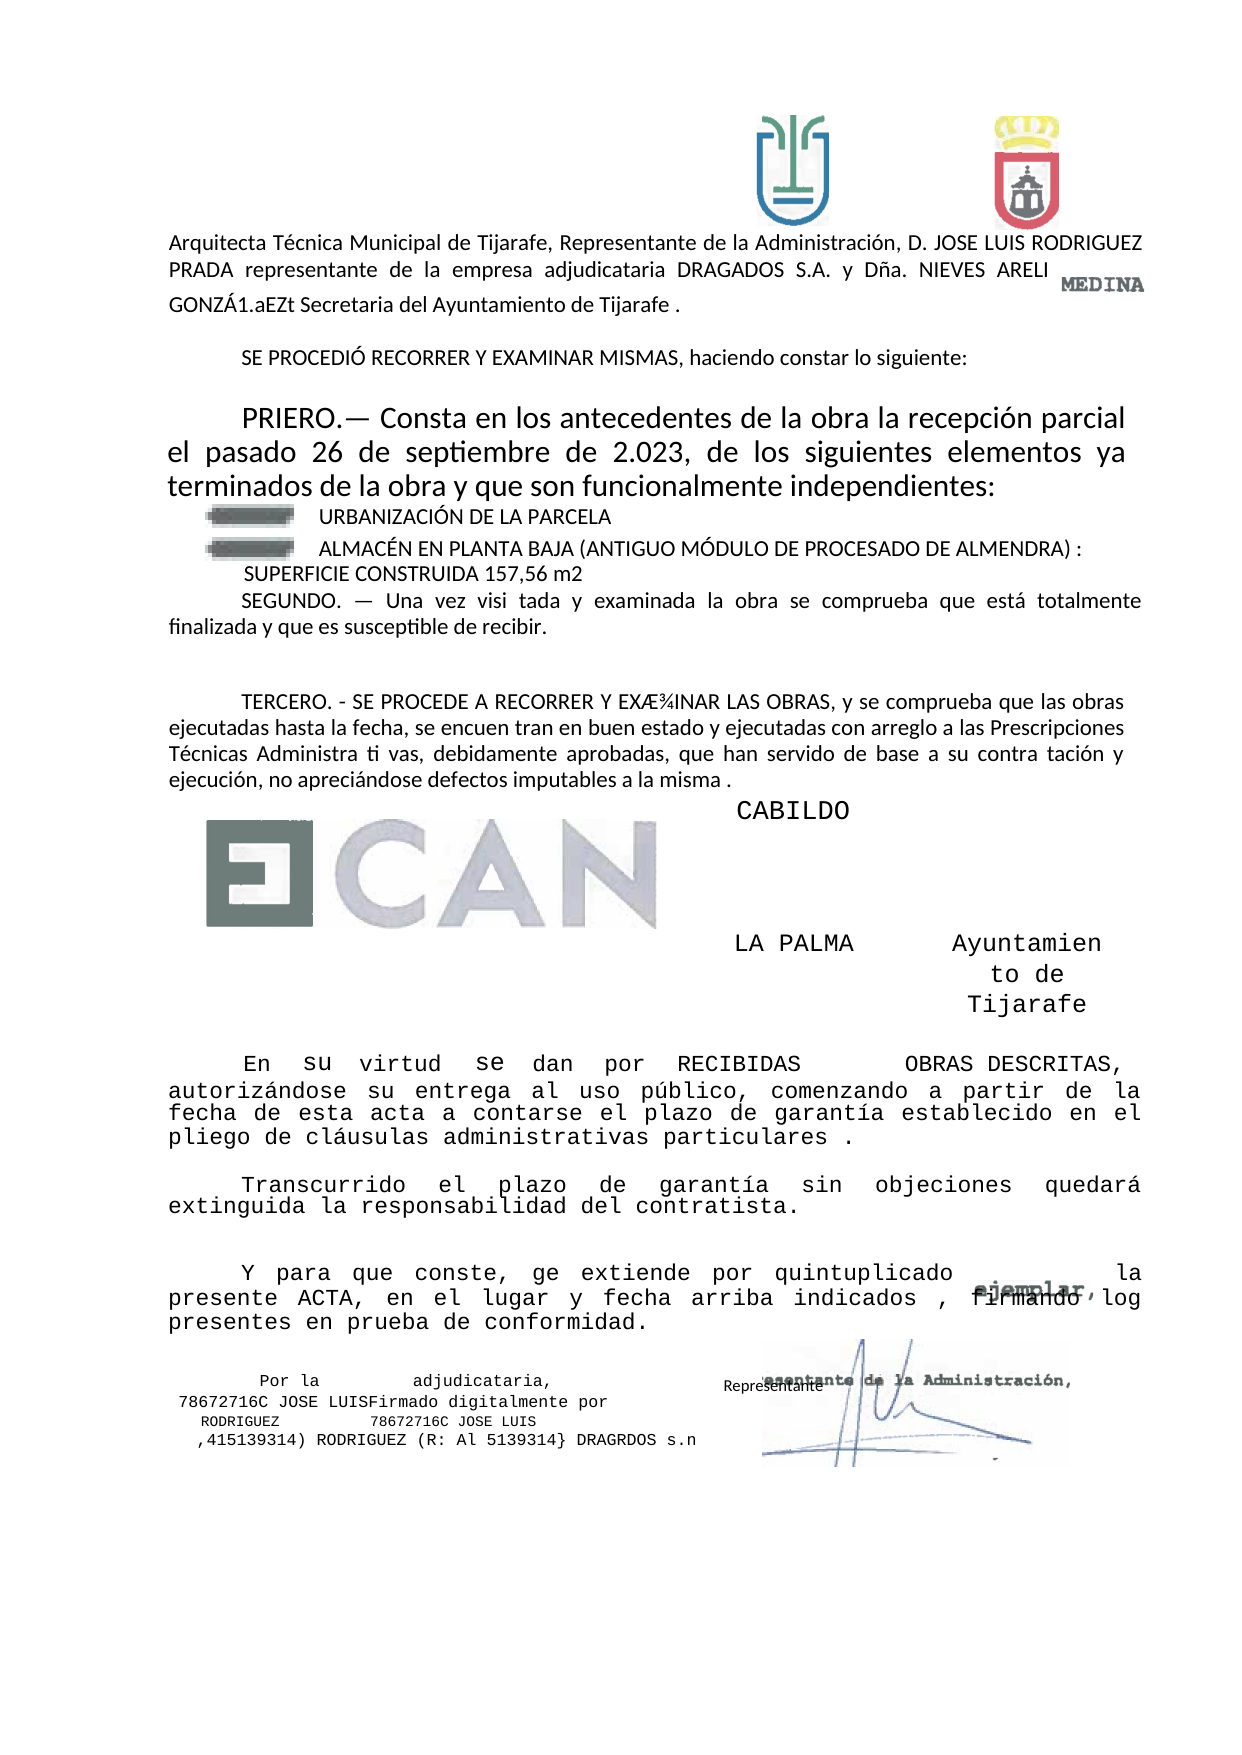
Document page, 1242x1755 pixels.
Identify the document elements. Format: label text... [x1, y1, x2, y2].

table_header [475, 931, 532, 1022]
table_cell OBRAS DESCRITAS, [899, 1022, 1137, 1080]
text autorizándose su entrega al uso público, comenzando a partir de la fecha de esta acta a contarse el plazo de garantía establecido en el pliego de cláusulas administrativas particulares . [168, 1080, 1142, 1151]
table_header [359, 931, 474, 1022]
text SEGUNDO. — Una vez visi tada y examinada la obra se comprueba que está totalmente finalizada y que es susceptible de recibir. [168, 587, 1144, 640]
table_cell virtud [359, 1022, 474, 1080]
text 78672716C JOSE LUIS Firmado digitalmente por [168, 1394, 762, 1411]
table_header [532, 931, 601, 1022]
table_cell dan [532, 1022, 601, 1080]
text [1070, 1414, 1142, 1431]
text TERCERO. - SE PROCEDE A RECORRER Y EXÆ¾INAR LAS OBRAS, y se comprueba que las obras ejecutadas hasta la fecha, se encuen tran en buen estado y ejecutadas con arreglo a las Prescripciones Técnicas Administra ti vas, debidamente aprobadas, que han servido de base a su contra tación y ejecución, no apreciándose defectos imputables a la misma . [168, 688, 1126, 793]
text PRIERO.— Consta en los antecedentes de la obra la recepción parcial el pasado 26 de septiembre de 2.023, de los siguientes elementos ya terminados de la obra y que son funcionalmente independientes: [167, 401, 1127, 504]
text Por la adjudicataria, [1070, 1373, 1142, 1392]
table_header LA PALMA [677, 931, 899, 1022]
table_header [243, 931, 302, 1022]
text Transcurrido el plazo de garantía sin objeciones quedará extinguida la responsabilidad del contratista. [168, 1173, 1142, 1221]
list ALMACÉN EN PLANTA BAJA (ANTIGUO MÓDULO DE PROCESADO DE ALMENDRA) : SUPERFICIE CONSTRUIDA 157,56 m2 [204, 537, 1144, 587]
table_cell por [601, 1022, 677, 1080]
text Por la adjudicataria, [168, 1373, 762, 1392]
table_cell En [243, 1022, 302, 1080]
table_cell su [302, 1022, 359, 1080]
text SE PROCEDIÓ RECORRER Y EXAMINAR MISMAS, haciendo constar lo siguiente: [168, 344, 1144, 370]
table_cell RECIBIDAS [677, 1022, 899, 1080]
text Y para que conste, ge extiende por quintuplicado la presente ACTA, en el lugar y fecha arriba indicados , firmando log presentes en prueba de conformidad. [168, 1251, 1142, 1336]
text ,415139314) RODRIGUEZ (R: Al 5139314} DRAGRDOS s.n [196, 1432, 762, 1449]
text [1070, 1394, 1142, 1411]
table_header [302, 931, 359, 1022]
table_header [601, 931, 677, 1022]
table_header Ayuntamiento de Tijarafe [899, 931, 1137, 1022]
list URBANIZACIÓN DE LA PARCELA [204, 504, 1144, 529]
table_cell se [475, 1022, 532, 1080]
subtitle CABILDO [167, 797, 1144, 929]
text RODRIGUEZ 78672716C JOSE LUIS [168, 1414, 762, 1431]
text Arquitecta Técnica Municipal de Tijarafe, Representante de la Administración, D. JOSE LUIS RODRIGUEZ PRADA representante de la empresa adjudicataria DRAGADOS S.A. y Dña. NIEVES ARELI GONZÁ1.aEZt Secretaria del Ayuntamiento de Tijarafe . [168, 121, 1144, 318]
